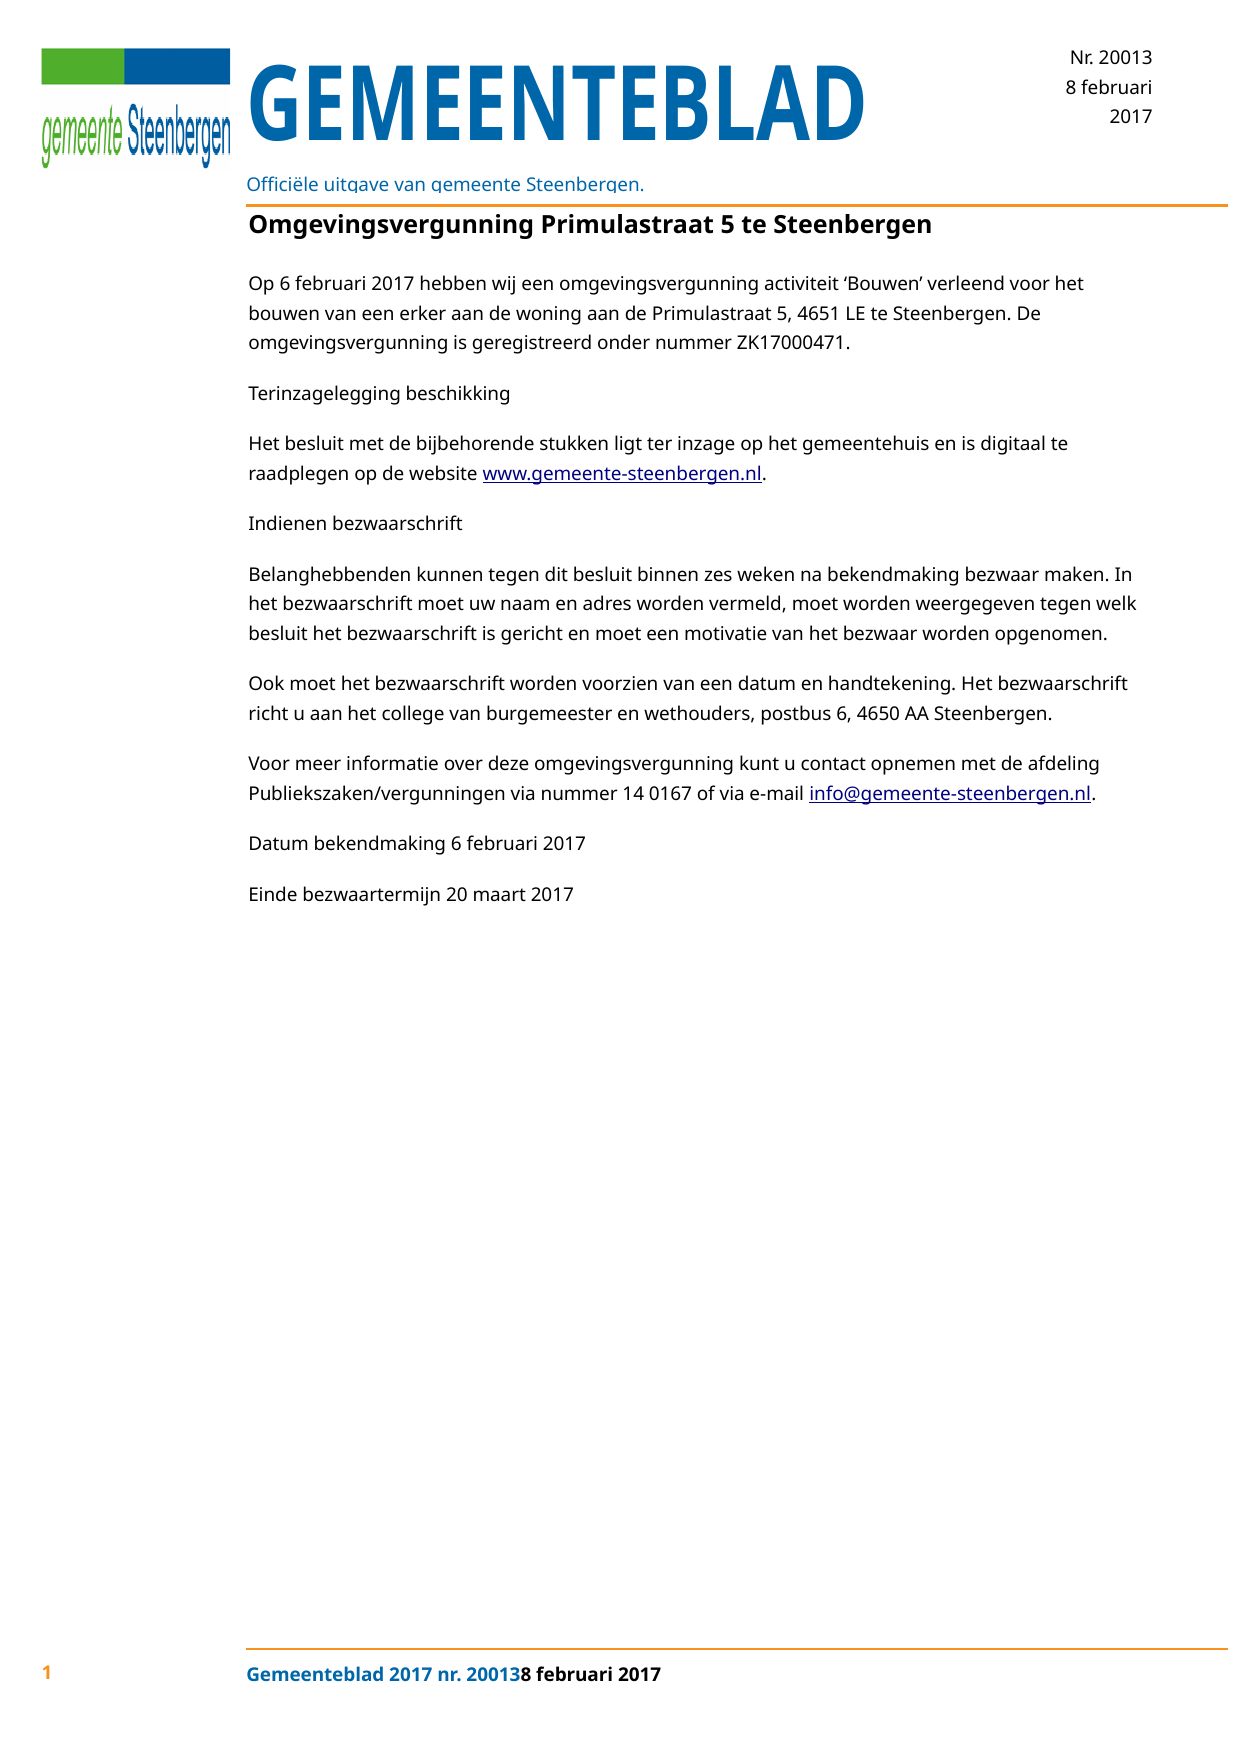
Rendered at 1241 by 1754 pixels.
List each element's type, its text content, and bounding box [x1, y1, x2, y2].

text Het besluit met de bijbehorende stukken ligt ter inzage op het gemeentehuis en is digitaal te raadplegen op de website www.gemeente-steenbergen.nl. [248, 430, 1152, 486]
text Einde bezwaartermijn 20 maart 2017 [248, 881, 1152, 906]
picture [41, 47, 231, 172]
text Op 6 februari 2017 hebben wij een omgevingsvergunning activiteit ‘Bouwen’ verleend voor het bouwen van een erker aan de woning aan de Primulastraat 5, 4651 LE te Steenbergen. De omgevingsvergunning is geregistreerd onder nummer ZK17000471. [248, 270, 1152, 355]
text Omgevingsvergunning Primulastraat 5 te Steenbergen [248, 207, 1152, 241]
text Belanghebbenden kunnen tegen dit besluit binnen zes weken na bekendmaking bezwaar maken. In het bezwaarschrift moet uw naam en adres worden vermeld, moet worden weergegeven tegen welk besluit het bezwaarschrift is gericht en moet een motivatie van het bezwaar worden opgenomen. [248, 561, 1152, 646]
text Ook moet het bezwaarschrift worden voorzien van een datum en handtekening. Het bezwaarschrift richt u aan het college van burgemeester en wethouders, postbus 6, 4650 AA Steenbergen. [248, 670, 1152, 726]
text Datum bekendmaking 6 februari 2017 [248, 830, 1152, 856]
text Terinzagelegging beschikking [248, 380, 1152, 406]
text Voor meer informatie over deze omgevingsvergunning kunt u contact opnemen met de afdeling Publiekszaken/vergunningen via nummer 14 0167 of via e-mail info@gemeente-steenbergen.nl. [248, 750, 1152, 806]
text Indienen bezwaarschrift [248, 510, 1152, 536]
